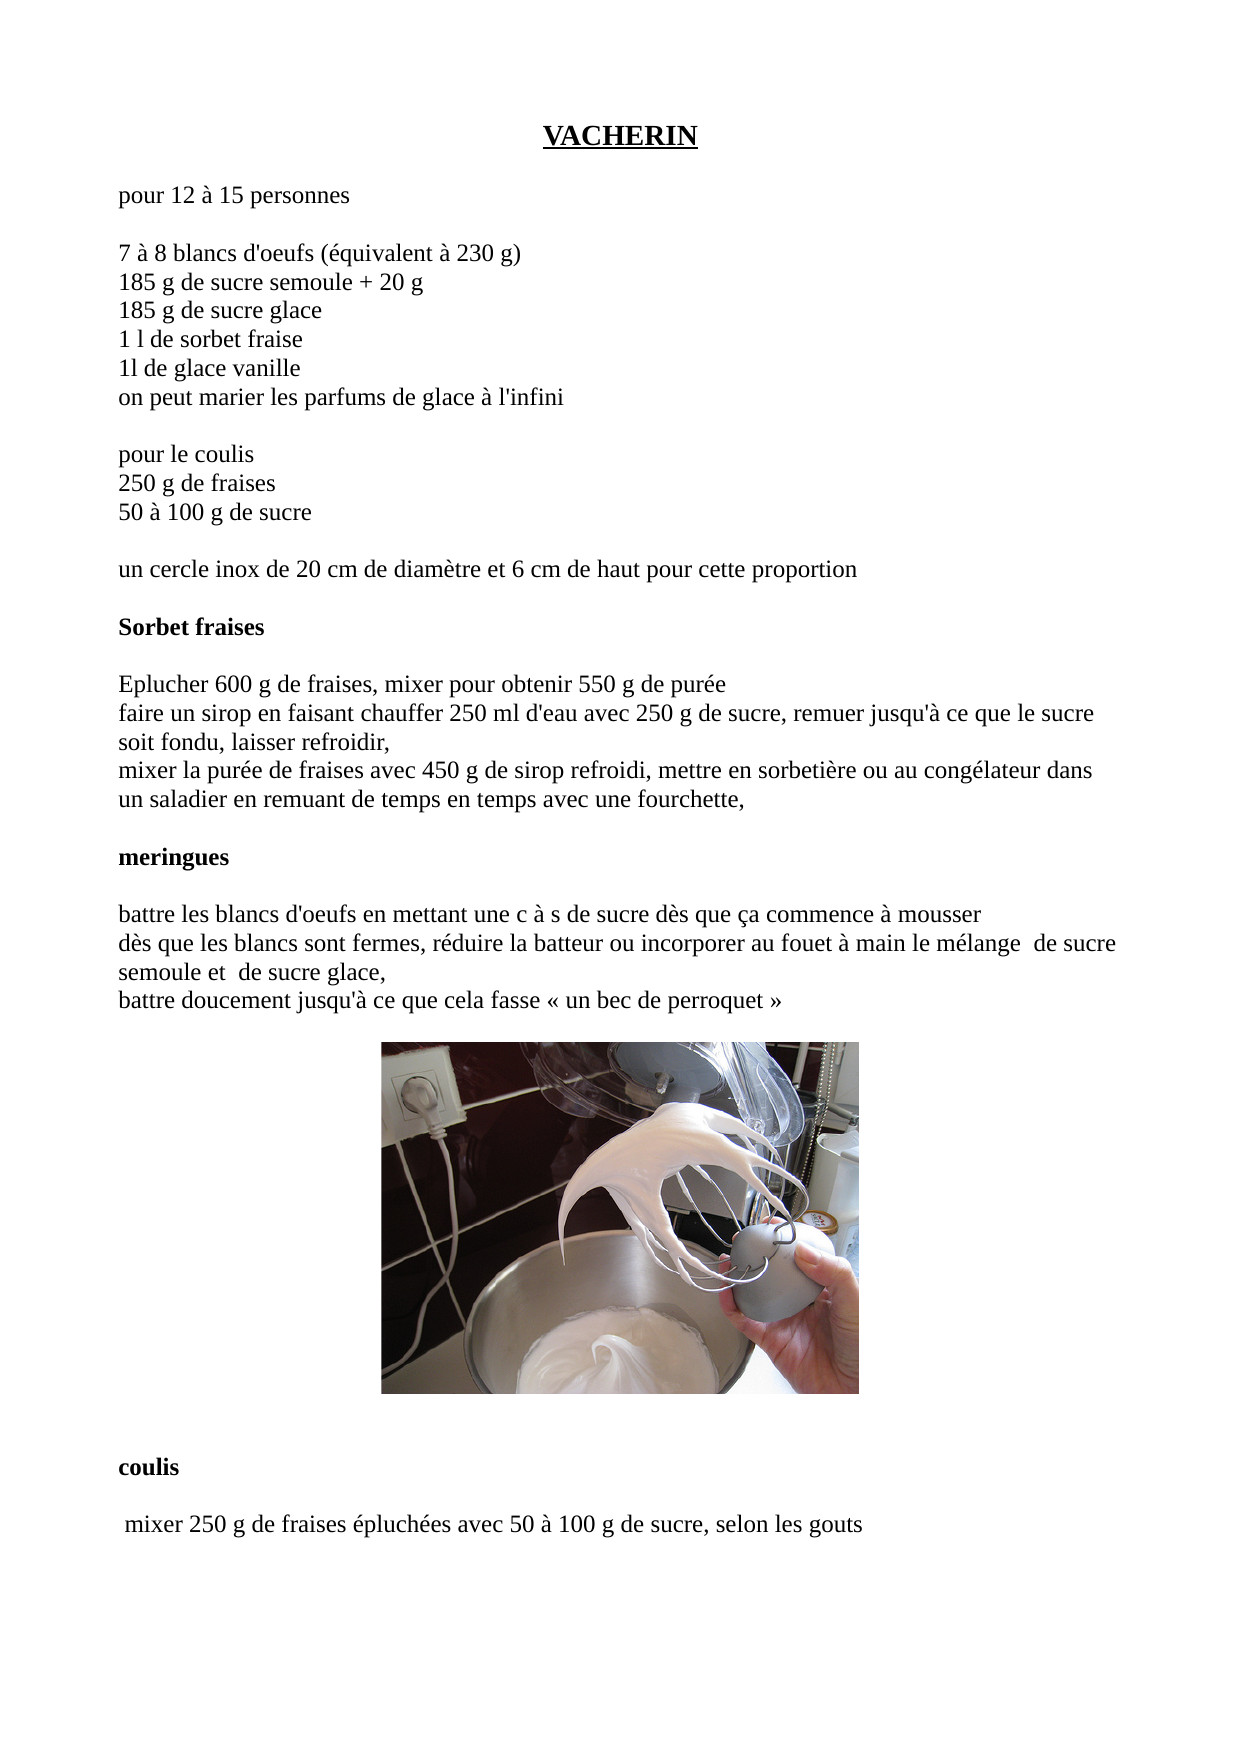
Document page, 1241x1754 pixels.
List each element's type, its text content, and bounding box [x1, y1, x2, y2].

text on peut marier les parfums de glace à l'infini [118, 382, 1122, 410]
text Sorbet fraises [118, 612, 1122, 640]
text meringues [118, 842, 1122, 870]
text pour 12 à 15 personnes [118, 180, 1122, 209]
text faire un sirop en faisant chauffer 250 ml d'eau avec 250 g de sucre, remuer jusqu'à ce que le sucre soit fondu, laisser refroidir, [118, 698, 1122, 755]
text 7 à 8 blancs d'oeufs (équivalent à 230 g) [118, 238, 1122, 267]
text coulis [118, 1452, 1122, 1480]
text VACHERIN [118, 118, 1122, 152]
picture [381, 1042, 859, 1394]
text battre doucement jusqu'à ce que cela fasse « un bec de perroquet » [118, 985, 1122, 1014]
text 185 g de sucre glace [118, 295, 1122, 324]
text battre les blancs d'oeufs en mettant une c à s de sucre dès que ça commence à mousser [118, 899, 1122, 928]
text 1 l de sorbet fraise [118, 324, 1122, 353]
text pour le coulis [118, 439, 1122, 468]
text un cercle inox de 20 cm de diamètre et 6 cm de haut pour cette proportion [118, 554, 1122, 583]
text mixer 250 g de fraises épluchées avec 50 à 100 g de sucre, selon les gouts [118, 1509, 1122, 1538]
text mixer la purée de fraises avec 450 g de sirop refroidi, mettre en sorbetière ou au congélateur dans un saladier en remuant de temps en temps avec une fourchette, [118, 755, 1122, 813]
text 1l de glace vanille [118, 353, 1122, 382]
text dès que les blancs sont fermes, réduire la batteur ou incorporer au fouet à main le mélange de sucre semoule et de sucre glace, [118, 928, 1122, 985]
text 50 à 100 g de sucre [118, 497, 1122, 525]
text Eplucher 600 g de fraises, mixer pour obtenir 550 g de purée [118, 669, 1122, 698]
text 185 g de sucre semoule + 20 g [118, 267, 1122, 295]
text 250 g de fraises [118, 468, 1122, 497]
